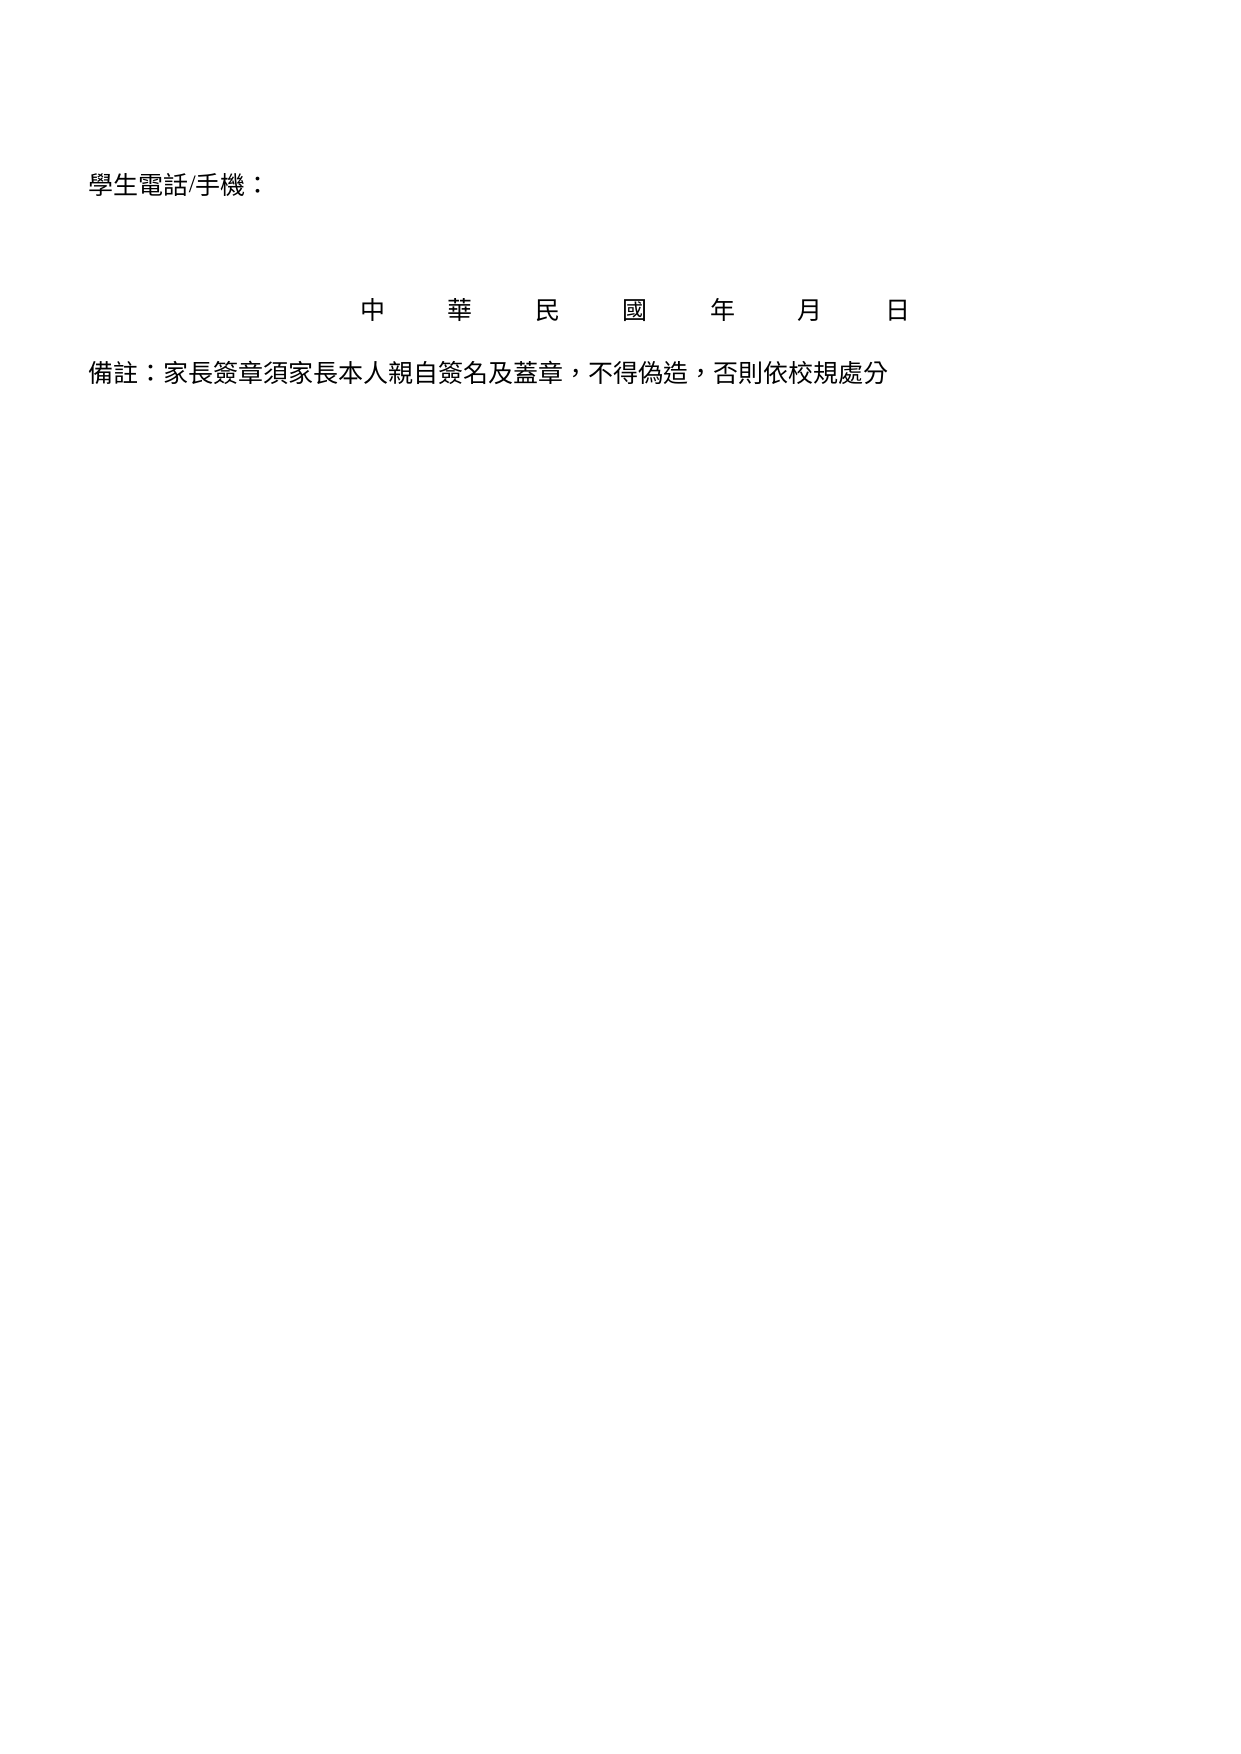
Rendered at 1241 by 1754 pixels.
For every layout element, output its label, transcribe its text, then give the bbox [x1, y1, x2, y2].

text 中 華 民 國 年 月 日 [89, 267, 1181, 330]
text 備註：家長簽章須家長本人親自簽名及蓋章，不得偽造，否則依校規處分 [89, 330, 1181, 392]
text 學生電話/手機： [89, 142, 1181, 205]
